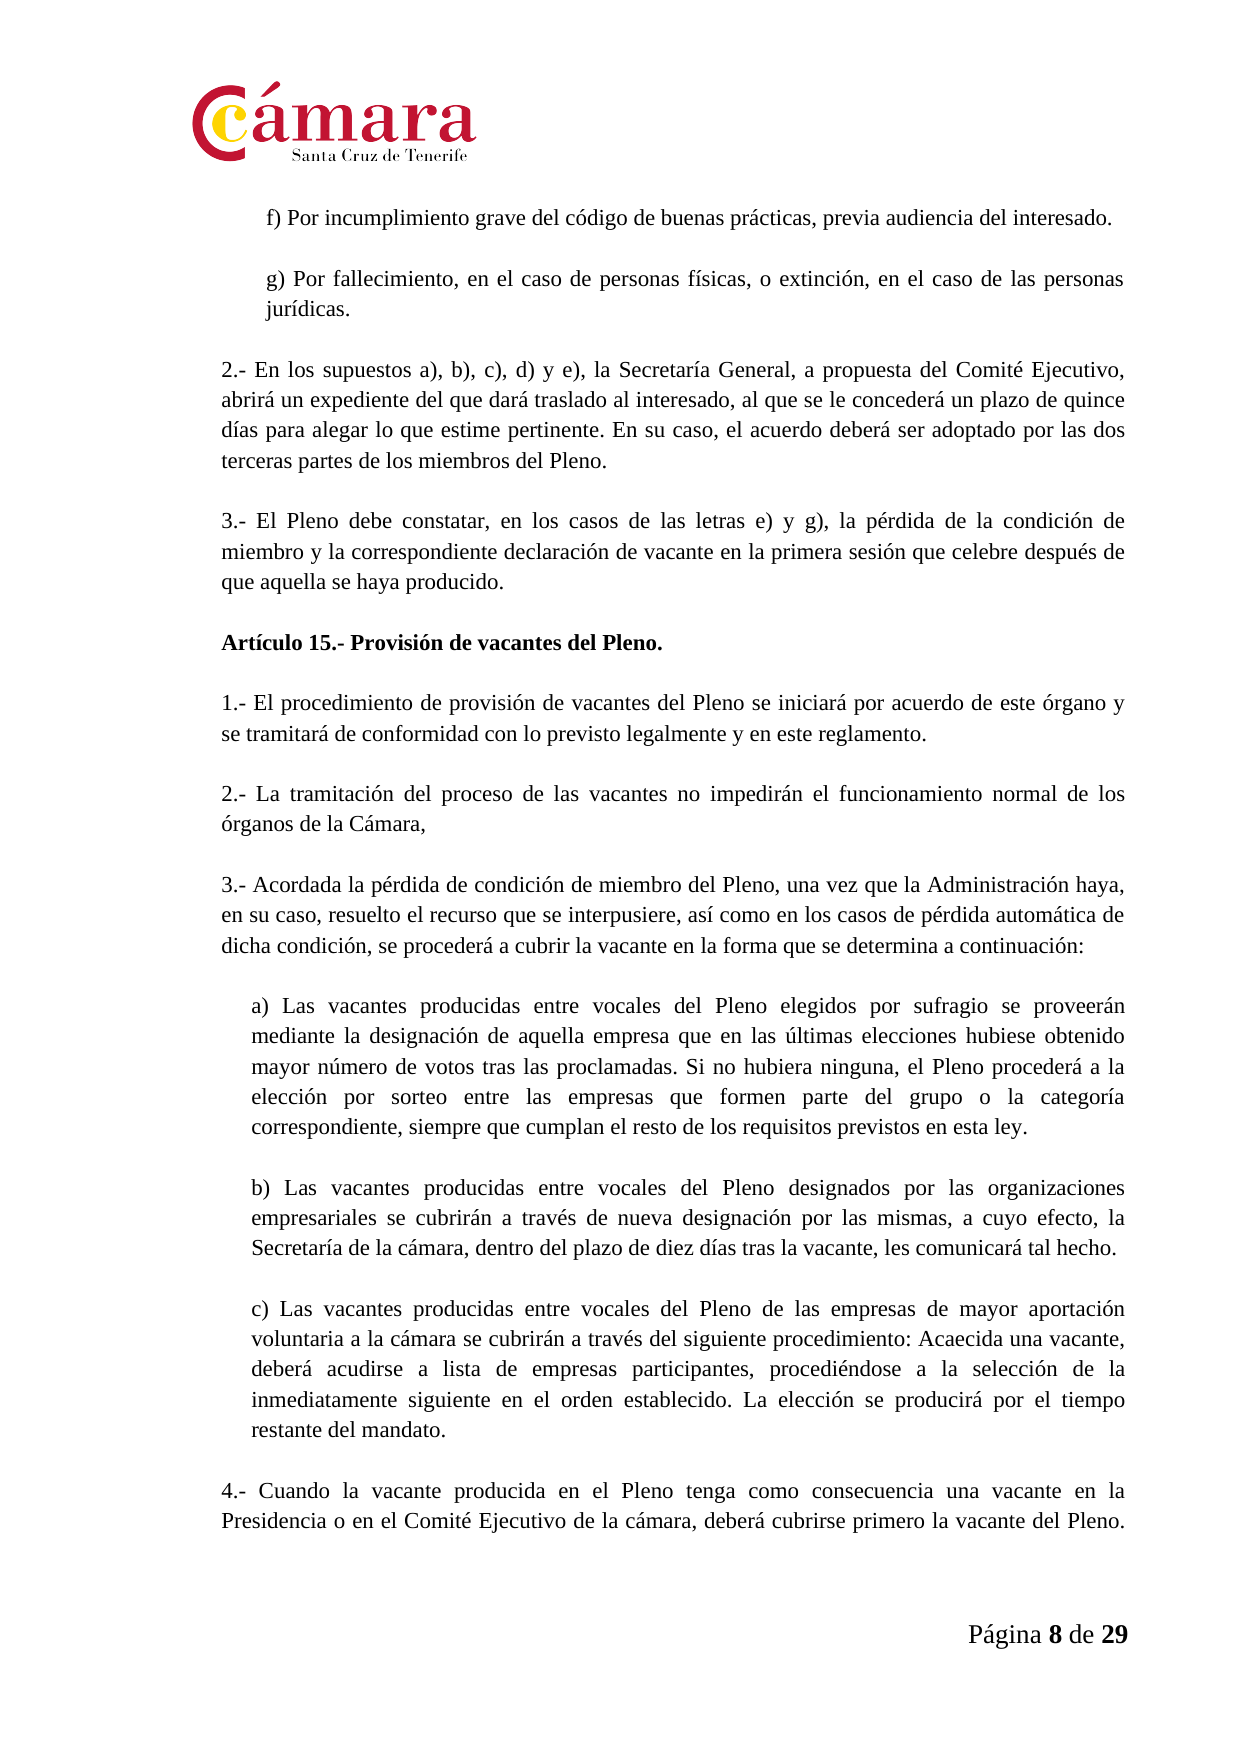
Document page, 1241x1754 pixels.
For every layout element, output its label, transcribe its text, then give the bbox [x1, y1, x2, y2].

text 2.- La tramitación del proceso de las vacantes no impedirán el funcionamiento normal de los órganos de la Cámara, [221, 780, 1127, 837]
text 4.- Cuando la vacante producida en el Pleno tenga como consecuencia una vacante en la Presidencia o en el Comité Ejecutivo de la cámara, deberá cubrirse primero la vacante del Pleno. [221, 1477, 1127, 1533]
text b) Las vacantes producidas entre vocales del Pleno designados por las organizaciones empresariales se cubrirán a través de nueva designación por las mismas, a cuyo efecto, la Secretaría de la cámara, dentro del plazo de diez días tras la vacante, les comunicará tal hecho. [251, 1174, 1127, 1261]
text 3.- Acordada la pérdida de condición de miembro del Pleno, una vez que la Administración haya, en su caso, resuelto el recurso que se interpusiere, así como en los casos de pérdida automática de dicha condición, se procederá a cubrir la vacante en la forma que se determina a continuación: [221, 871, 1127, 958]
text 2.- En los supuestos a), b), c), d) y e), la Secretaría General, a propuesta del Comité Ejecutivo, abrirá un expediente del que dará traslado al interesado, al que se le concederá un plazo de quince días para alegar lo que estime pertinente. En su caso, el acuerdo deberá ser adoptado por las dos terceras partes de los miembros del Pleno. [221, 356, 1127, 473]
text Artículo 15.- Provisión de vacantes del Pleno. [221, 629, 1127, 655]
text g) Por fallecimiento, en el caso de personas físicas, o extinción, en el caso de las personas jurídicas. [266, 265, 1127, 322]
text 1.- El procedimiento de provisión de vacantes del Pleno se iniciará por acuerdo de este órgano y se tramitará de conformidad con lo previsto legalmente y en este reglamento. [221, 689, 1127, 746]
text 3.- El Pleno debe constatar, en los casos de las letras e) y g), la pérdida de la condición de miembro y la correspondiente declaración de vacante en la primera sesión que celebre después de que aquella se haya producido. [221, 507, 1127, 594]
text a) Las vacantes producidas entre vocales del Pleno elegidos por sufragio se proveerán mediante la designación de aquella empresa que en las últimas elecciones hubiese obtenido mayor número de votos tras las proclamadas. Si no hubiera ninguna, el Pleno procederá a la elección por sorteo entre las empresas que formen parte del grupo o la categoría correspondiente, siempre que cumplan el resto de los requisitos previstos en esta ley. [251, 992, 1127, 1139]
text c) Las vacantes producidas entre vocales del Pleno de las empresas de mayor aportación voluntaria a la cámara se cubrirán a través del siguiente procedimiento: Acaecida una vacante, deberá acudirse a lista de empresas participantes, procediéndose a la selección de la inmediatamente siguiente en el orden establecido. La elección se producirá por el tiempo restante del mandato. [251, 1295, 1127, 1442]
text f) Por incumplimiento grave del código de buenas prácticas, previa audiencia del interesado. [266, 204, 1127, 231]
